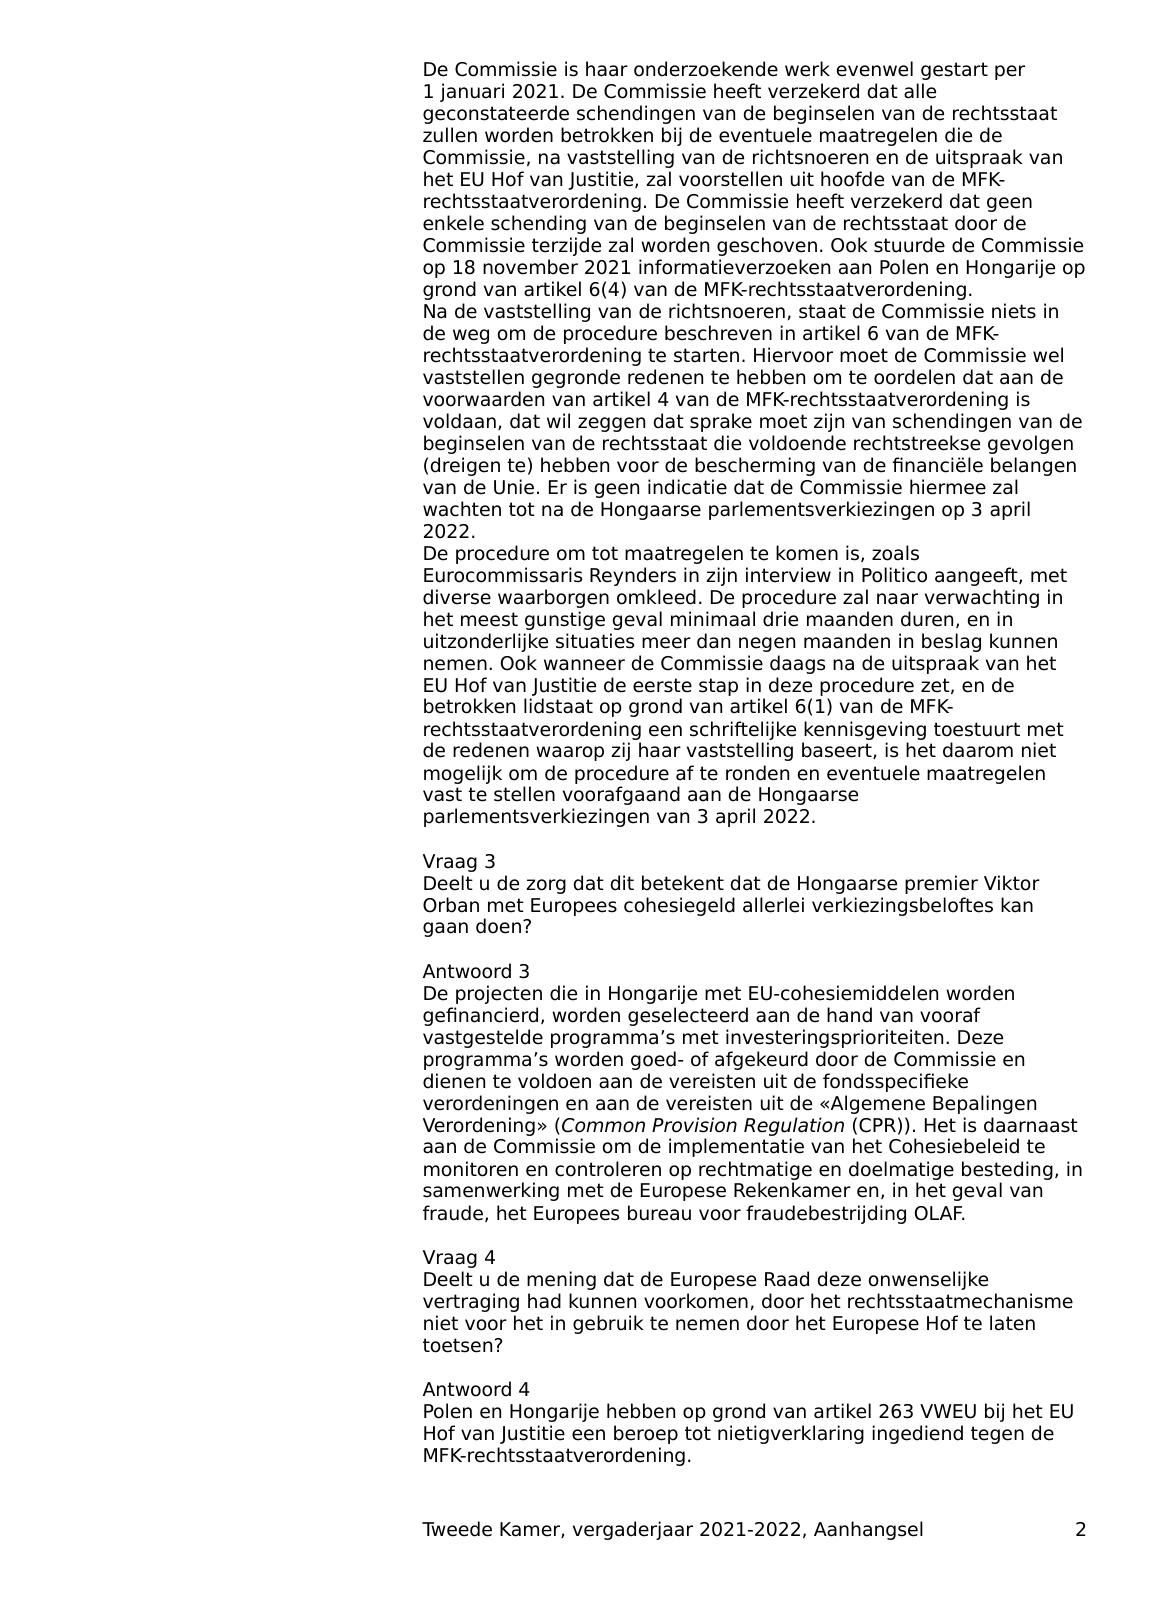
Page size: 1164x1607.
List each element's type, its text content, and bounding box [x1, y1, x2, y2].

text De procedure om tot maatregelen te komen is, zoals Eurocommissaris Reynders in zijn interview in Politico aangeeft, met diverse waarborgen omkleed. De procedure zal naar verwachting in het meest gunstige geval minimaal drie maanden duren, en in uitzonderlijke situaties meer dan negen maanden in beslag kunnen nemen. Ook wanneer de Commissie daags na de uitspraak van het EU Hof van Justitie de eerste stap in deze procedure zet, en de betrokken lidstaat op grond van artikel 6(1) van de MFK-rechtsstaatverordening een schriftelijke kennisgeving toestuurt met de redenen waarop zij haar vaststelling baseert, is het daarom niet mogelijk om de procedure af te ronden en eventuele maatregelen vast te stellen voorafgaand aan de Hongaarse parlementsverkiezingen van 3 april 2022. [422, 543, 1087, 828]
text Vraag 3 [422, 851, 1087, 872]
text Deelt u de zorg dat dit betekent dat de Hongaarse premier Viktor Orban met Europees cohesiegeld allerlei verkiezingsbeloftes kan gaan doen? [422, 872, 1087, 938]
text Vraag 4 [422, 1247, 1087, 1268]
text Na de vaststelling van de richtsnoeren, staat de Commissie niets in de weg om de procedure beschreven in artikel 6 van de MFK-rechtsstaatverordening te starten. Hiervoor moet de Commissie wel vaststellen gegronde redenen te hebben om te oordelen dat aan de voorwaarden van artikel 4 van de MFK-rechtsstaatverordening is voldaan, dat wil zeggen dat sprake moet zijn van schendingen van de beginselen van de rechtsstaat die voldoende rechtstreekse gevolgen (dreigen te) hebben voor de bescherming van de financiële belangen van de Unie. Er is geen indicatie dat de Commissie hiermee zal wachten tot na de Hongaarse parlementsverkiezingen op 3 april 2022. [422, 301, 1087, 543]
text Deelt u de mening dat de Europese Raad deze onwenselijke vertraging had kunnen voorkomen, door het rechtsstaatmechanisme niet voor het in gebruik te nemen door het Europese Hof te laten toetsen? [422, 1268, 1087, 1356]
text Antwoord 4 [422, 1379, 1087, 1401]
text Antwoord 3 [422, 961, 1087, 983]
text De Commissie is haar onderzoekende werk evenwel gestart per 1 januari 2021. De Commissie heeft verzekerd dat alle geconstateerde schendingen van de beginselen van de rechtsstaat zullen worden betrokken bij de eventuele maatregelen die de Commissie, na vaststelling van de richtsnoeren en de uitspraak van het EU Hof van Justitie, zal voorstellen uit hoofde van de MFK-rechtsstaatverordening. De Commissie heeft verzekerd dat geen enkele schending van de beginselen van de rechtsstaat door de Commissie terzijde zal worden geschoven. Ook stuurde de Commissie op 18 november 2021 informatieverzoeken aan Polen en Hongarije op grond van artikel 6(4) van de MFK-rechtsstaatverordening. [422, 59, 1087, 301]
text Polen en Hongarije hebben op grond van artikel 263 VWEU bij het EU Hof van Justitie een beroep tot nietigverklaring ingediend tegen de MFK-rechtsstaatverordening. [422, 1401, 1087, 1467]
text De projecten die in Hongarije met EU-cohesiemiddelen worden gefinancierd, worden geselecteerd aan de hand van vooraf vastgestelde programma’s met investeringsprioriteiten. Deze programma’s worden goed- of afgekeurd door de Commissie en dienen te voldoen aan de vereisten uit de fondsspecifieke verordeningen en aan de vereisten uit de «Algemene Bepalingen Verordening» (Common Provision Regulation (CPR)). Het is daarnaast aan de Commissie om de implementatie van het Cohesiebeleid te monitoren en controleren op rechtmatige en doelmatige besteding, in samenwerking met de Europese Rekenkamer en, in het geval van fraude, het Europees bureau voor fraudebestrijding OLAF. [422, 983, 1087, 1224]
